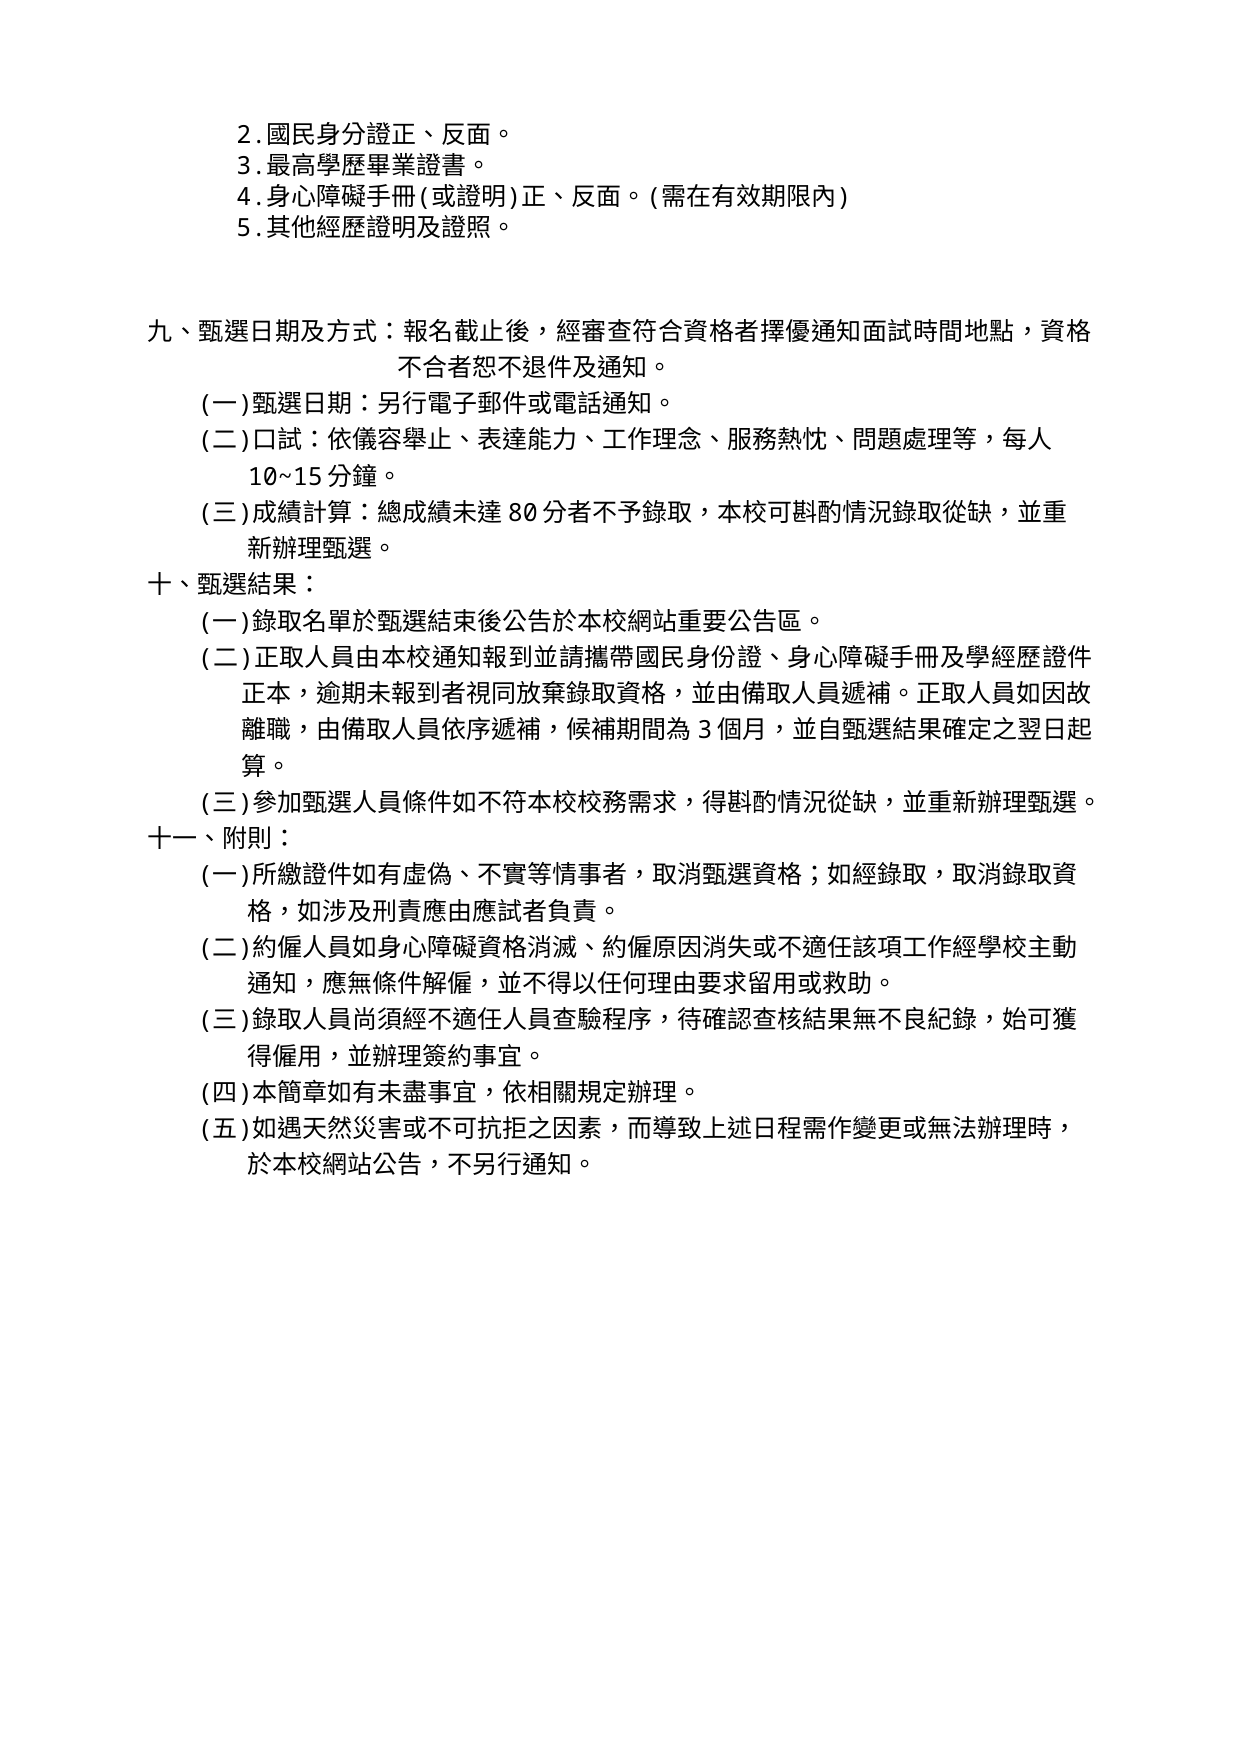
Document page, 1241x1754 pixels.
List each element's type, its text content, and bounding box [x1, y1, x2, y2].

text 3.最高學歷畢業證書。 [148, 149, 1092, 181]
text 5.其他經歷證明及證照。 [148, 212, 1092, 243]
text (一)錄取名單於甄選結束後公告於本校網站重要公告區。 [198, 601, 1092, 637]
text (五)如遇天然災害或不可抗拒之因素，而導致上述日程需作變更或無法辦理時，於本校網站公告，不另行通知。 [198, 1109, 1092, 1181]
text 九、甄選日期及方式：報名截止後，經審查符合資格者擇優通知面試時間地點，資格不合者恕不退件及通知。 [148, 311, 1092, 384]
text (四)本簡章如有未盡事宜，依相關規定辦理。 [198, 1072, 1092, 1109]
text 4.身心障礙手冊(或證明)正、反面。(需在有效期限內) [148, 181, 1092, 212]
text 十、甄選結果： [148, 565, 1092, 601]
text 2.國民身分證正、反面。 [236, 118, 1092, 149]
text (三)錄取人員尚須經不適任人員查驗程序，待確認查核結果無不良紀錄，始可獲得僱用，並辦理簽約事宜。 [198, 1000, 1092, 1072]
text 十一、附則： [148, 819, 1092, 855]
text (三)成績計算：總成績未達80分者不予錄取，本校可斟酌情況錄取從缺，並重新辦理甄選。 [198, 492, 1092, 565]
text (三)參加甄選人員條件如不符本校校務需求，得斟酌情況從缺，並重新辦理甄選。 [198, 782, 1092, 819]
text (二)口試：依儀容舉止、表達能力、工作理念、服務熱忱、問題處理等，每人10~15分鐘。 [198, 420, 1092, 492]
text (一)甄選日期：另行電子郵件或電話通知。 [198, 384, 1092, 420]
text (一)所繳證件如有虛偽、不實等情事者，取消甄選資格；如經錄取，取消錄取資格，如涉及刑責應由應試者負責。 [198, 855, 1092, 927]
text (二)約僱人員如身心障礙資格消滅、約僱原因消失或不適任該項工作經學校主動通知，應無條件解僱，並不得以任何理由要求留用或救助。 [198, 927, 1092, 1000]
text (二)正取人員由本校通知報到並請攜帶國民身份證、身心障礙手冊及學經歷證件正本，逾期未報到者視同放棄錄取資格，並由備取人員遞補。正取人員如因故離職，由備取人員依序遞補，候補期間為3個月，並自甄選結果確定之翌日起算。 [198, 637, 1092, 782]
